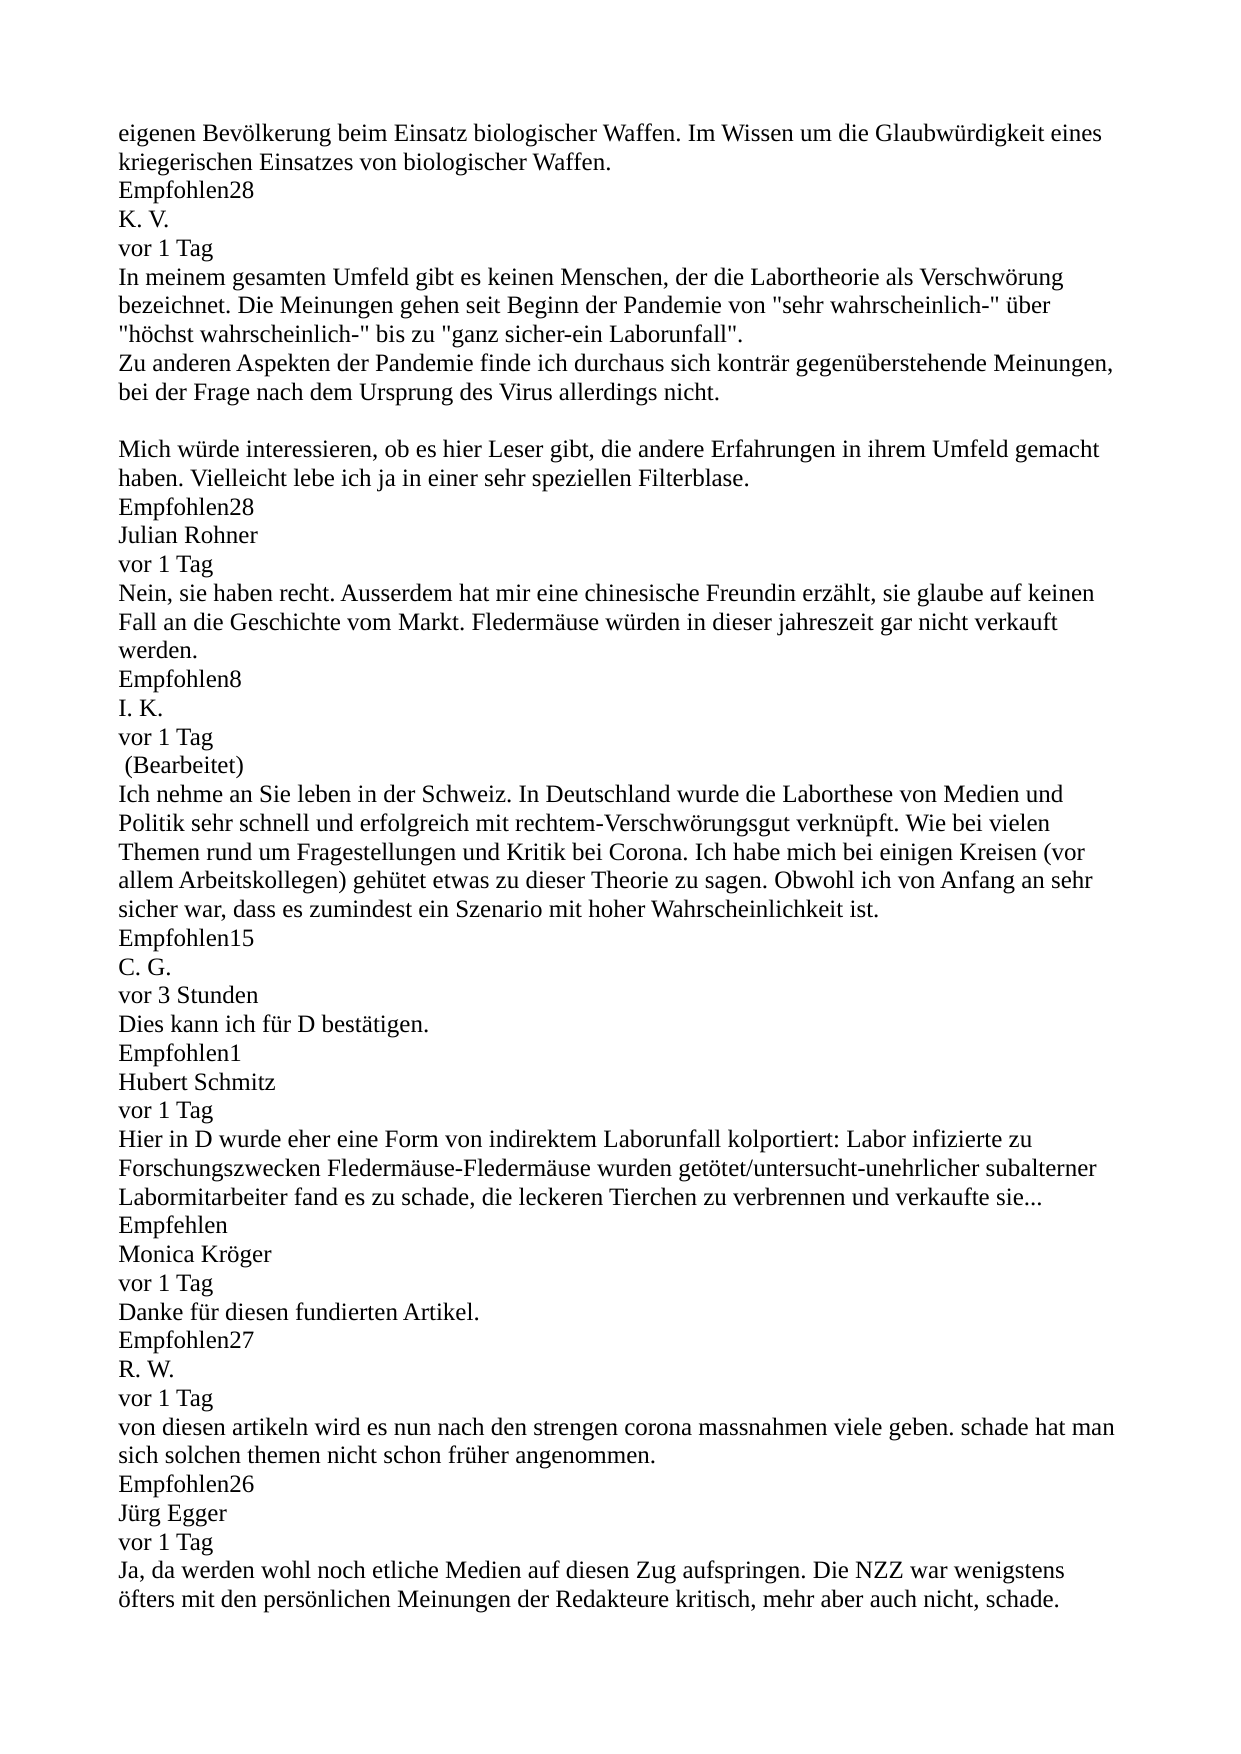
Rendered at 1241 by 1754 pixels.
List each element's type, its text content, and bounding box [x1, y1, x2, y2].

text Empfohlen15 [118, 923, 1122, 952]
text vor 1 Tag [118, 1268, 1122, 1297]
text Julian Rohner [118, 521, 1122, 549]
text I. K. [118, 693, 1122, 722]
text vor 1 Tag [118, 549, 1122, 578]
text C. G. [118, 952, 1122, 981]
text Empfohlen26 [118, 1469, 1122, 1498]
text Ich nehme an Sie leben in der Schweiz. In Deutschland wurde die Laborthese von Medien und Politik sehr schnell und erfolgreich mit rechtem-Verschwörungsgut verknüpft. Wie bei vielen Themen rund um Fragestellungen und Kritik bei Corona. Ich habe mich bei einigen Kreisen (vor allem Arbeitskollegen) gehütet etwas zu dieser Theorie zu sagen. Obwohl ich von Anfang an sehr sicher war, dass es zumindest ein Szenario mit hoher Wahrscheinlichkeit ist. [118, 779, 1122, 923]
text Nein, sie haben recht. Ausserdem hat mir eine chinesische Freundin erzählt, sie glaube auf keinen Fall an die Geschichte vom Markt. Fledermäuse würden in dieser jahreszeit gar nicht verkauft werden. [118, 578, 1122, 664]
text (Bearbeitet) [118, 751, 1122, 779]
text Empfohlen28 [118, 176, 1122, 204]
text vor 1 Tag [118, 722, 1122, 751]
text eigenen Bevölkerung beim Einsatz biologischer Waffen. Im Wissen um die Glaubwürdigkeit eines kriegerischen Einsatzes von biologischer Waffen. [118, 118, 1122, 176]
text Zu anderen Aspekten der Pandemie finde ich durchaus sich konträr gegenüberstehende Meinungen, bei der Frage nach dem Ursprung des Virus allerdings nicht. [118, 348, 1122, 406]
text vor 1 Tag [118, 1527, 1122, 1556]
text Monica Kröger [118, 1239, 1122, 1268]
text vor 3 Stunden [118, 981, 1122, 1009]
text Mich würde interessieren, ob es hier Leser gibt, die andere Erfahrungen in ihrem Umfeld gemacht haben. Vielleicht lebe ich ja in einer sehr speziellen Filterblase. [118, 434, 1122, 492]
text Empfohlen8 [118, 664, 1122, 693]
text R. W. [118, 1354, 1122, 1383]
text Dies kann ich für D bestätigen. [118, 1009, 1122, 1038]
text Hier in D wurde eher eine Form von indirektem Laborunfall kolportiert: Labor infizierte zu Forschungszwecken Fledermäuse-Fledermäuse wurden getötet/untersucht-unehrlicher subalterner Labormitarbeiter fand es zu schade, die leckeren Tierchen zu verbrennen und verkaufte sie... [118, 1124, 1122, 1211]
text Hubert Schmitz [118, 1067, 1122, 1096]
text Ja, da werden wohl noch etliche Medien auf diesen Zug aufspringen. Die NZZ war wenigstens öfters mit den persönlichen Meinungen der Redakteure kritisch, mehr aber auch nicht, schade. [118, 1556, 1122, 1613]
text Danke für diesen fundierten Artikel. [118, 1297, 1122, 1326]
text vor 1 Tag [118, 233, 1122, 262]
text vor 1 Tag [118, 1096, 1122, 1124]
text Empfohlen27 [118, 1326, 1122, 1354]
text In meinem gesamten Umfeld gibt es keinen Menschen, der die Labortheorie als Verschwörung bezeichnet. Die Meinungen gehen seit Beginn der Pandemie von "sehr wahrscheinlich-" über "höchst wahrscheinlich-" bis zu "ganz sicher-ein Laborunfall". [118, 262, 1122, 348]
text K. V. [118, 204, 1122, 233]
text Empfohlen1 [118, 1038, 1122, 1067]
text Jürg Egger [118, 1498, 1122, 1527]
text Empfehlen [118, 1211, 1122, 1239]
text vor 1 Tag [118, 1383, 1122, 1412]
text von diesen artikeln wird es nun nach den strengen corona massnahmen viele geben. schade hat man sich solchen themen nicht schon früher angenommen. [118, 1412, 1122, 1469]
text Empfohlen28 [118, 492, 1122, 521]
